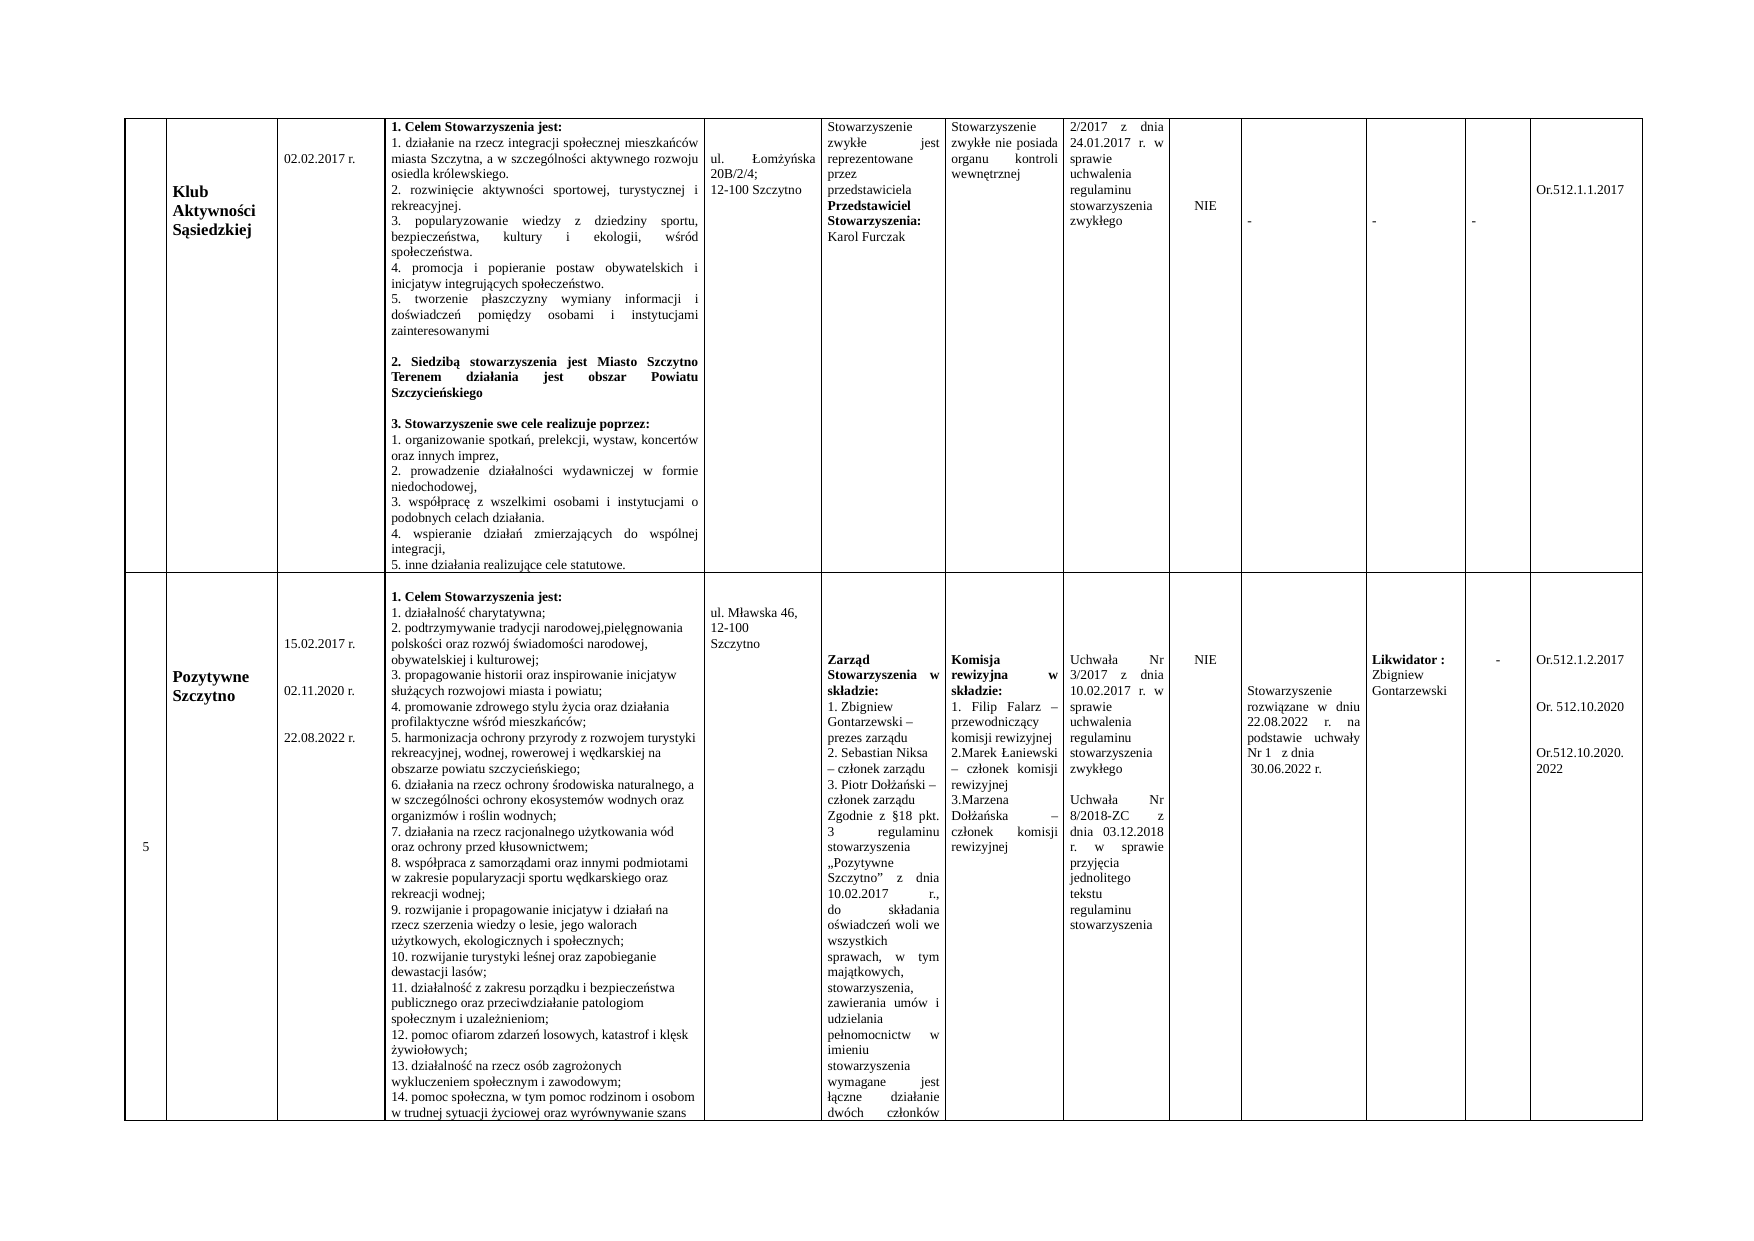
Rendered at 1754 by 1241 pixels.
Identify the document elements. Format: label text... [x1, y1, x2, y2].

table_cell - [1367, 119, 1465, 572]
table_cell Likwidator : Zbigniew Gontarzewski [1367, 573, 1465, 1120]
table_cell 2/2017 z dnia 24.01.2017 r. w sprawie uchwalenia regulaminu stowarzyszenia zwykłego [1064, 119, 1169, 572]
table_cell ul. Mławska 46, 12-100 Szczytno [705, 573, 821, 1120]
table_cell Stowarzyszenie zwykłe nie posiada organu kontroli wewnętrznej [946, 119, 1063, 572]
table_cell - [1466, 573, 1530, 1120]
table_cell - [1466, 119, 1530, 572]
table_cell Pozytywne Szczytno [167, 573, 277, 1120]
table_cell - [1242, 119, 1366, 572]
table_cell Or.512.1.2.2017 Or. 512.10.2020 Or.512.10.2020. 2022 [1531, 573, 1642, 1120]
table_cell Stowarzyszenie zwykłe jest reprezentowane przez przedstawiciela Przedstawiciel Stowarzyszenia: Karol Furczak [822, 119, 945, 572]
table_cell Zarząd Stowarzyszenia w składzie: 1. Zbigniew Gontarzewski – prezes zarządu 2. Sebastian Niksa – członek zarządu 3. Piotr Dołżański – członek zarządu Zgodnie z §18 pkt. 3 regulaminu stowarzyszenia „Pozytywne Szczytno” z dnia 10.02.2017 r., do składania oświadczeń woli we wszystkich sprawach, w tym majątkowych, stowarzyszenia, zawierania umów i udzielania pełnomocnictw w imieniu stowarzyszenia wymagane jest łączne działanie dwóch członków [822, 573, 945, 1120]
table_cell 1. Celem Stowarzyszenia jest: 1. działalność charytatywna; 2. podtrzymywanie tradycji narodowej,pielęgnowania polskości oraz rozwój świadomości narodowej, obywatelskiej i kulturowej; 3. propagowanie historii oraz inspirowanie inicjatyw służących rozwojowi miasta i powiatu; 4. promowanie zdrowego stylu życia oraz działania profilaktyczne wśród mieszkańców; 5. harmonizacja ochrony przyrody z rozwojem turystyki rekreacyjnej, wodnej, rowerowej i wędkarskiej na obszarze powiatu szczycieńskiego; 6. działania na rzecz ochrony środowiska naturalnego, a w szczególności ochrony ekosystemów wodnych oraz organizmów i roślin wodnych; 7. działania na rzecz racjonalnego użytkowania wód oraz ochrony przed kłusownictwem; 8. współpraca z samorządami oraz innymi podmiotami w zakresie popularyzacji sportu wędkarskiego oraz rekreacji wodnej; 9. rozwijanie i propagowanie inicjatyw i działań na rzecz szerzenia wiedzy o lesie, jego walorach użytkowych, ekologicznych i społecznych; 10. rozwijanie turystyki leśnej oraz zapobieganie dewastacji lasów; 11. działalność z zakresu porządku i bezpieczeństwa publicznego oraz przeciwdziałanie patologiom społecznym i uzależnieniom; 12. pomoc ofiarom zdarzeń losowych, katastrof i klęsk żywiołowych; 13. działalność na rzecz osób zagrożonych wykluczeniem społecznym i zawodowym; 14. pomoc społeczna, w tym pomoc rodzinom i osobom w trudnej sytuacji życiowej oraz wyrównywanie szans [386, 573, 704, 1120]
table_cell 5 [126, 573, 166, 1120]
table_cell Uchwała Nr 3/2017 z dnia 10.02.2017 r. w sprawie uchwalenia regulaminu stowarzyszenia zwykłego Uchwała Nr 8/2018-ZC z dnia 03.12.2018 r. w sprawie przyjęcia jednolitego tekstu regulaminu stowarzyszenia [1064, 573, 1169, 1120]
table_cell NIE [1170, 119, 1241, 572]
table_cell Stowarzyszenie rozwiązane w dniu 22.08.2022 r. na podstawie uchwały Nr 1 z dnia 30.06.2022 r. [1242, 573, 1366, 1120]
table_cell 1. Celem Stowarzyszenia jest: 1. działanie na rzecz integracji społecznej mieszkańców miasta Szczytna, a w szczególności aktywnego rozwoju osiedla królewskiego. 2. rozwinięcie aktywności sportowej, turystycznej i rekreacyjnej. 3. popularyzowanie wiedzy z dziedziny sportu, bezpieczeństwa, kultury i ekologii, wśród społeczeństwa. 4. promocja i popieranie postaw obywatelskich i inicjatyw integrujących społeczeństwo. 5. tworzenie płaszczyzny wymiany informacji i doświadczeń pomiędzy osobami i instytucjami zainteresowanymi 2. Siedzibą stowarzyszenia jest Miasto Szczytno Terenem działania jest obszar Powiatu Szczycieńskiego 3. Stowarzyszenie swe cele realizuje poprzez: 1. organizowanie spotkań, prelekcji, wystaw, koncertów oraz innych imprez, 2. prowadzenie działalności wydawniczej w formie niedochodowej, 3. współpracę z wszelkimi osobami i instytucjami o podobnych celach działania. 4. wspieranie działań zmierzających do wspólnej integracji, 5. inne działania realizujące cele statutowe. [386, 119, 704, 572]
table_cell Or.512.1.1.2017 [1531, 119, 1642, 572]
table_cell ul. Łomżyńska 20B/2/4; 12-100 Szczytno [705, 119, 821, 572]
table_cell Komisja rewizyjna w składzie: 1. Filip Falarz – przewodniczący komisji rewizyjnej 2.Marek Łaniewski – członek komisji rewizyjnej 3.Marzena Dołżańska – członek komisji rewizyjnej [946, 573, 1063, 1120]
table_cell 15.02.2017 r. 02.11.2020 r. 22.08.2022 r. [278, 573, 384, 1120]
table_cell NIE [1170, 573, 1241, 1120]
table_cell 02.02.2017 r. [278, 119, 384, 572]
table_cell [126, 119, 166, 572]
table_cell Klub Aktywności Sąsiedzkiej [167, 119, 277, 572]
